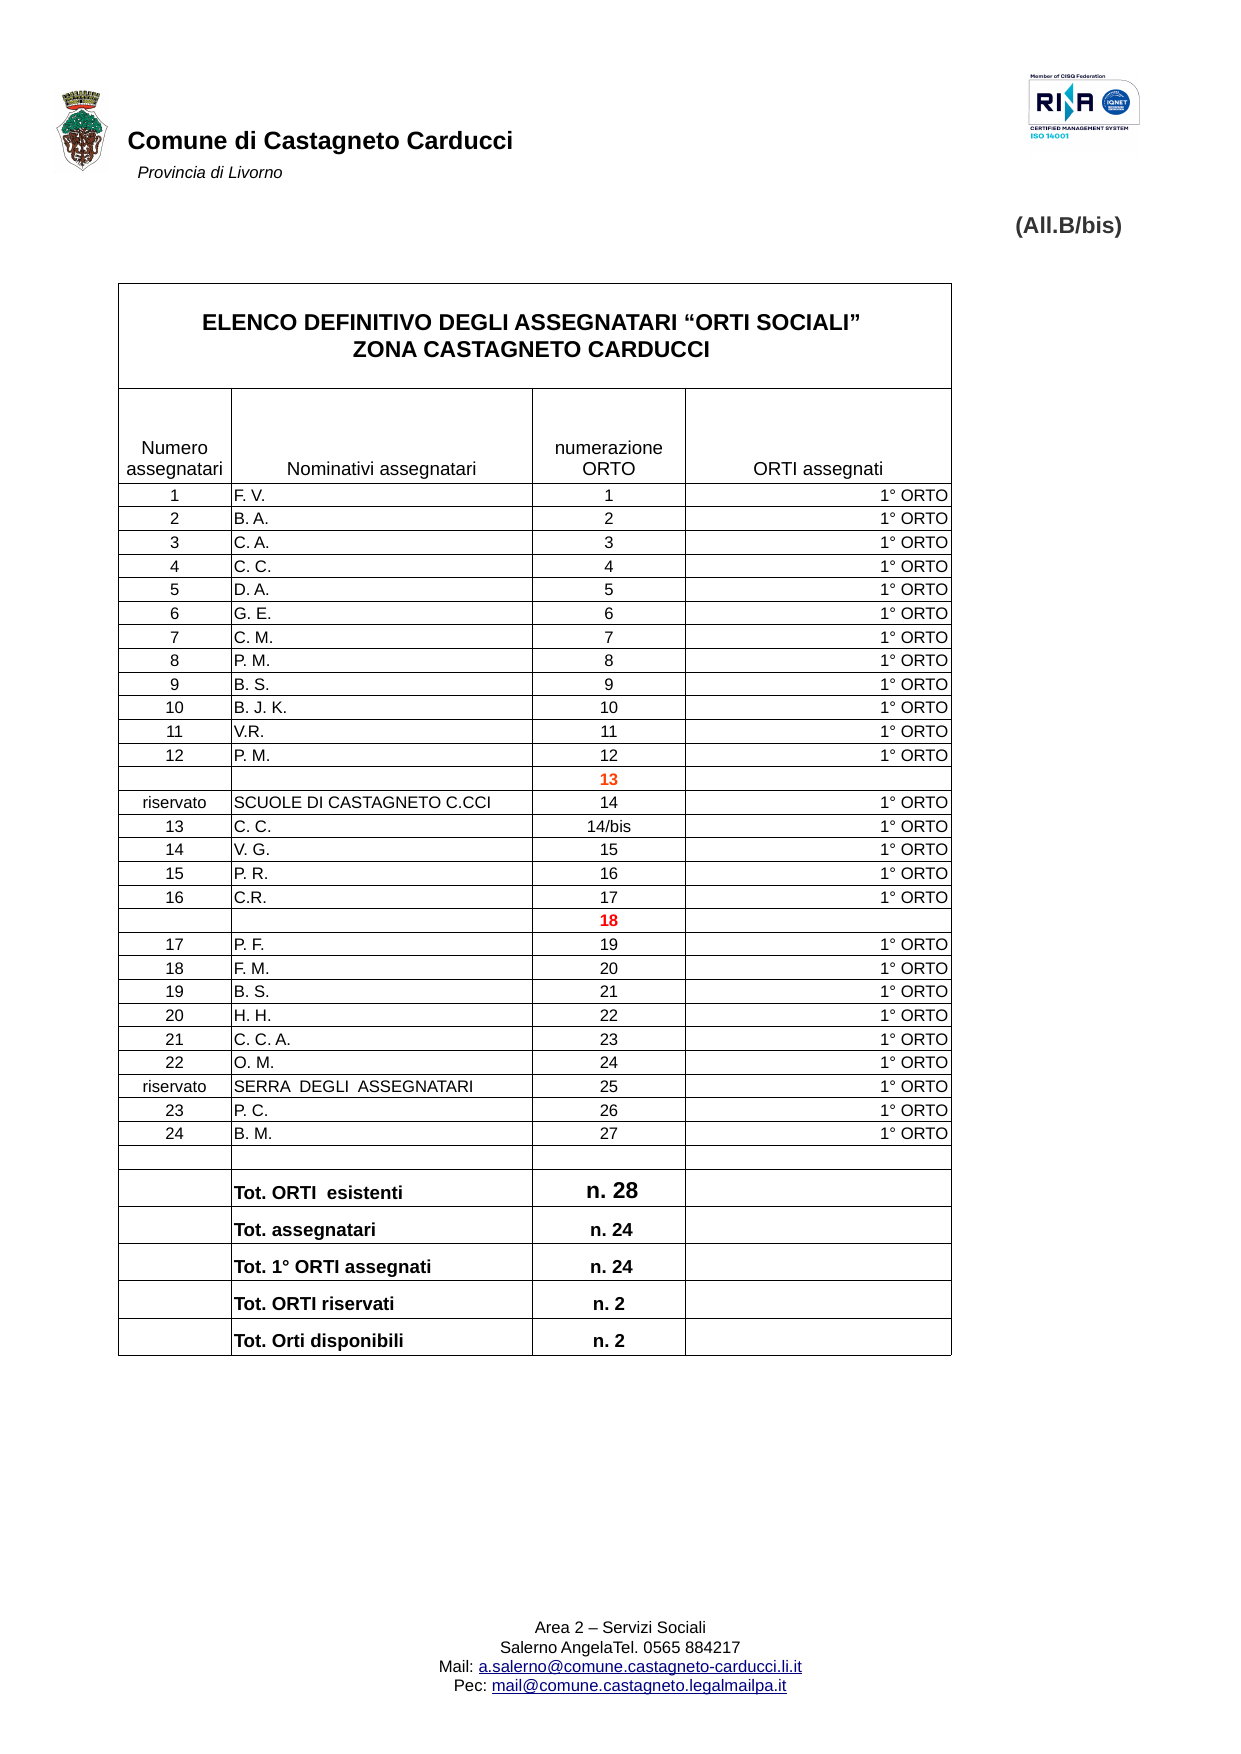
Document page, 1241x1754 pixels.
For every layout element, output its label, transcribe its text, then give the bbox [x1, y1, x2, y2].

table_cell 1° ORTO [686, 507, 951, 530]
table_cell 18 [533, 909, 685, 932]
table_cell B. A. [232, 507, 532, 530]
table_cell 11 [119, 720, 231, 743]
table_cell 20 [119, 1004, 231, 1026]
table_cell [119, 909, 231, 932]
table_cell 1° ORTO [686, 1075, 951, 1097]
table_cell O. M. [232, 1051, 532, 1074]
table_cell 27 [533, 1122, 685, 1144]
table_cell 24 [533, 1051, 685, 1074]
table_cell 25 [533, 1075, 685, 1097]
table_cell Tot. 1° ORTI assegnati [232, 1244, 532, 1280]
table_cell 8 [533, 649, 685, 672]
table_cell 23 [533, 1027, 685, 1050]
table_cell Tot. Orti disponibili [232, 1319, 532, 1354]
table_cell 1° ORTO [686, 578, 951, 601]
table_cell 1° ORTO [686, 1027, 951, 1050]
table_cell 20 [533, 956, 685, 979]
table_cell 5 [119, 578, 231, 601]
table_cell C. M. [232, 625, 532, 648]
table_cell Numero assegnatari [119, 389, 231, 482]
table_cell [119, 1319, 231, 1354]
table_cell 17 [533, 886, 685, 908]
table_cell 1° ORTO [686, 933, 951, 955]
table_cell 1° ORTO [686, 1098, 951, 1121]
table_cell n. 24 [533, 1244, 685, 1280]
table_cell 22 [533, 1004, 685, 1026]
table_cell riservato [119, 791, 231, 813]
table_cell 22 [119, 1051, 231, 1074]
table_cell 1° ORTO [686, 862, 951, 884]
table_cell 1° ORTO [686, 1004, 951, 1026]
table_cell 19 [533, 933, 685, 955]
table_cell P. M. [232, 744, 532, 766]
table_cell 1° ORTO [686, 815, 951, 837]
table_cell V.R. [232, 720, 532, 743]
table_cell ORTI assegnati [686, 389, 951, 482]
table_cell SERRA DEGLI ASSEGNATARI [232, 1075, 532, 1097]
table_cell numerazione ORTO [533, 389, 685, 482]
table_cell C. A. [232, 531, 532, 553]
table_cell 26 [533, 1098, 685, 1121]
table_cell 1° ORTO [686, 744, 951, 766]
table_cell 1° ORTO [686, 791, 951, 813]
table_cell P. F. [232, 933, 532, 955]
table_cell 10 [119, 696, 231, 719]
table_cell 13 [119, 815, 231, 837]
table_cell [686, 1319, 951, 1354]
table_cell 1° ORTO [686, 1051, 951, 1074]
table_cell [686, 1207, 951, 1243]
table_cell C. C. A. [232, 1027, 532, 1050]
table_cell 1 [119, 484, 231, 506]
table_cell 1° ORTO [686, 484, 951, 506]
table_cell 9 [533, 673, 685, 695]
table_cell [119, 767, 231, 790]
table_cell 1 [533, 484, 685, 506]
table_cell 1° ORTO [686, 886, 951, 908]
table_cell [686, 1281, 951, 1317]
table_cell D. A. [232, 578, 532, 601]
table_cell C. C. [232, 555, 532, 577]
table_cell P. M. [232, 649, 532, 672]
table_cell [119, 1207, 231, 1243]
table_cell Tot. ORTI esistenti [232, 1170, 532, 1206]
table_cell 1° ORTO [686, 531, 951, 553]
table_cell 17 [119, 933, 231, 955]
table_cell B. J. K. [232, 696, 532, 719]
table_cell 7 [119, 625, 231, 648]
table_cell [119, 1146, 231, 1169]
table_cell 12 [533, 744, 685, 766]
table_cell P. R. [232, 862, 532, 884]
table_cell 14 [533, 791, 685, 813]
table_cell C. C. [232, 815, 532, 837]
table_cell n. 24 [533, 1207, 685, 1243]
table_cell 5 [533, 578, 685, 601]
table_cell 16 [119, 886, 231, 908]
table_cell n. 2 [533, 1319, 685, 1354]
table_cell 10 [533, 696, 685, 719]
table_cell 1° ORTO [686, 696, 951, 719]
table_cell 1° ORTO [686, 956, 951, 979]
table_cell V. G. [232, 838, 532, 861]
table_cell F. V. [232, 484, 532, 506]
table_cell H. H. [232, 1004, 532, 1026]
table_cell 12 [119, 744, 231, 766]
table_cell 7 [533, 625, 685, 648]
table_cell 1° ORTO [686, 602, 951, 624]
table_cell 15 [533, 838, 685, 861]
table_cell [232, 767, 532, 790]
table_cell G. E. [232, 602, 532, 624]
table_header ELENCO DEFINITIVO DEGLI ASSEGNATARI “ORTI SOCIALI” ZONA CASTAGNETO CARDUCCI [119, 284, 951, 388]
table_cell [686, 1170, 951, 1206]
table_cell [232, 1146, 532, 1169]
table_cell C.R. [232, 886, 532, 908]
text (All.B/bis) [118, 212, 1122, 239]
table_cell 1° ORTO [686, 720, 951, 743]
table_cell 24 [119, 1122, 231, 1144]
table_cell 3 [119, 531, 231, 553]
table_cell 19 [119, 980, 231, 1003]
table_cell 2 [119, 507, 231, 530]
table_cell [119, 1281, 231, 1317]
table_cell Tot. ORTI riservati [232, 1281, 532, 1317]
table_cell 4 [533, 555, 685, 577]
table_cell [119, 1244, 231, 1280]
table_cell 21 [119, 1027, 231, 1050]
table_cell [119, 1170, 231, 1206]
table_cell 14 [119, 838, 231, 861]
table_cell 23 [119, 1098, 231, 1121]
table_cell 13 [533, 767, 685, 790]
table_cell [686, 1244, 951, 1280]
table_cell 3 [533, 531, 685, 553]
table_cell SCUOLE DI CASTAGNETO C.CCI [232, 791, 532, 813]
table_cell B. S. [232, 980, 532, 1003]
table_cell 9 [119, 673, 231, 695]
table_cell 1° ORTO [686, 555, 951, 577]
table_cell [686, 767, 951, 790]
table_cell F. M. [232, 956, 532, 979]
table_cell 21 [533, 980, 685, 1003]
table_cell B. M. [232, 1122, 532, 1144]
table_cell 8 [119, 649, 231, 672]
table_cell 15 [119, 862, 231, 884]
table_cell 6 [119, 602, 231, 624]
table_cell n. 2 [533, 1281, 685, 1317]
table_cell 18 [119, 956, 231, 979]
table_cell P. C. [232, 1098, 532, 1121]
table_cell [686, 1146, 951, 1169]
table_cell 1° ORTO [686, 980, 951, 1003]
table_cell 2 [533, 507, 685, 530]
table_cell Nominativi assegnatari [232, 389, 532, 482]
table_cell n. 28 [533, 1170, 685, 1206]
table_cell riservato [119, 1075, 231, 1097]
table_cell 14/bis [533, 815, 685, 837]
picture [1027, 73, 1141, 158]
table_cell 4 [119, 555, 231, 577]
table_cell 6 [533, 602, 685, 624]
table_cell [232, 909, 532, 932]
table_cell [533, 1146, 685, 1169]
table_cell B. S. [232, 673, 532, 695]
table_cell 16 [533, 862, 685, 884]
table_cell 1° ORTO [686, 649, 951, 672]
table_cell 1° ORTO [686, 625, 951, 648]
table_cell 1° ORTO [686, 1122, 951, 1144]
table_cell 11 [533, 720, 685, 743]
table_cell [686, 909, 951, 932]
table_cell 1° ORTO [686, 673, 951, 695]
table_cell Tot. assegnatari [232, 1207, 532, 1243]
table_cell 1° ORTO [686, 838, 951, 861]
